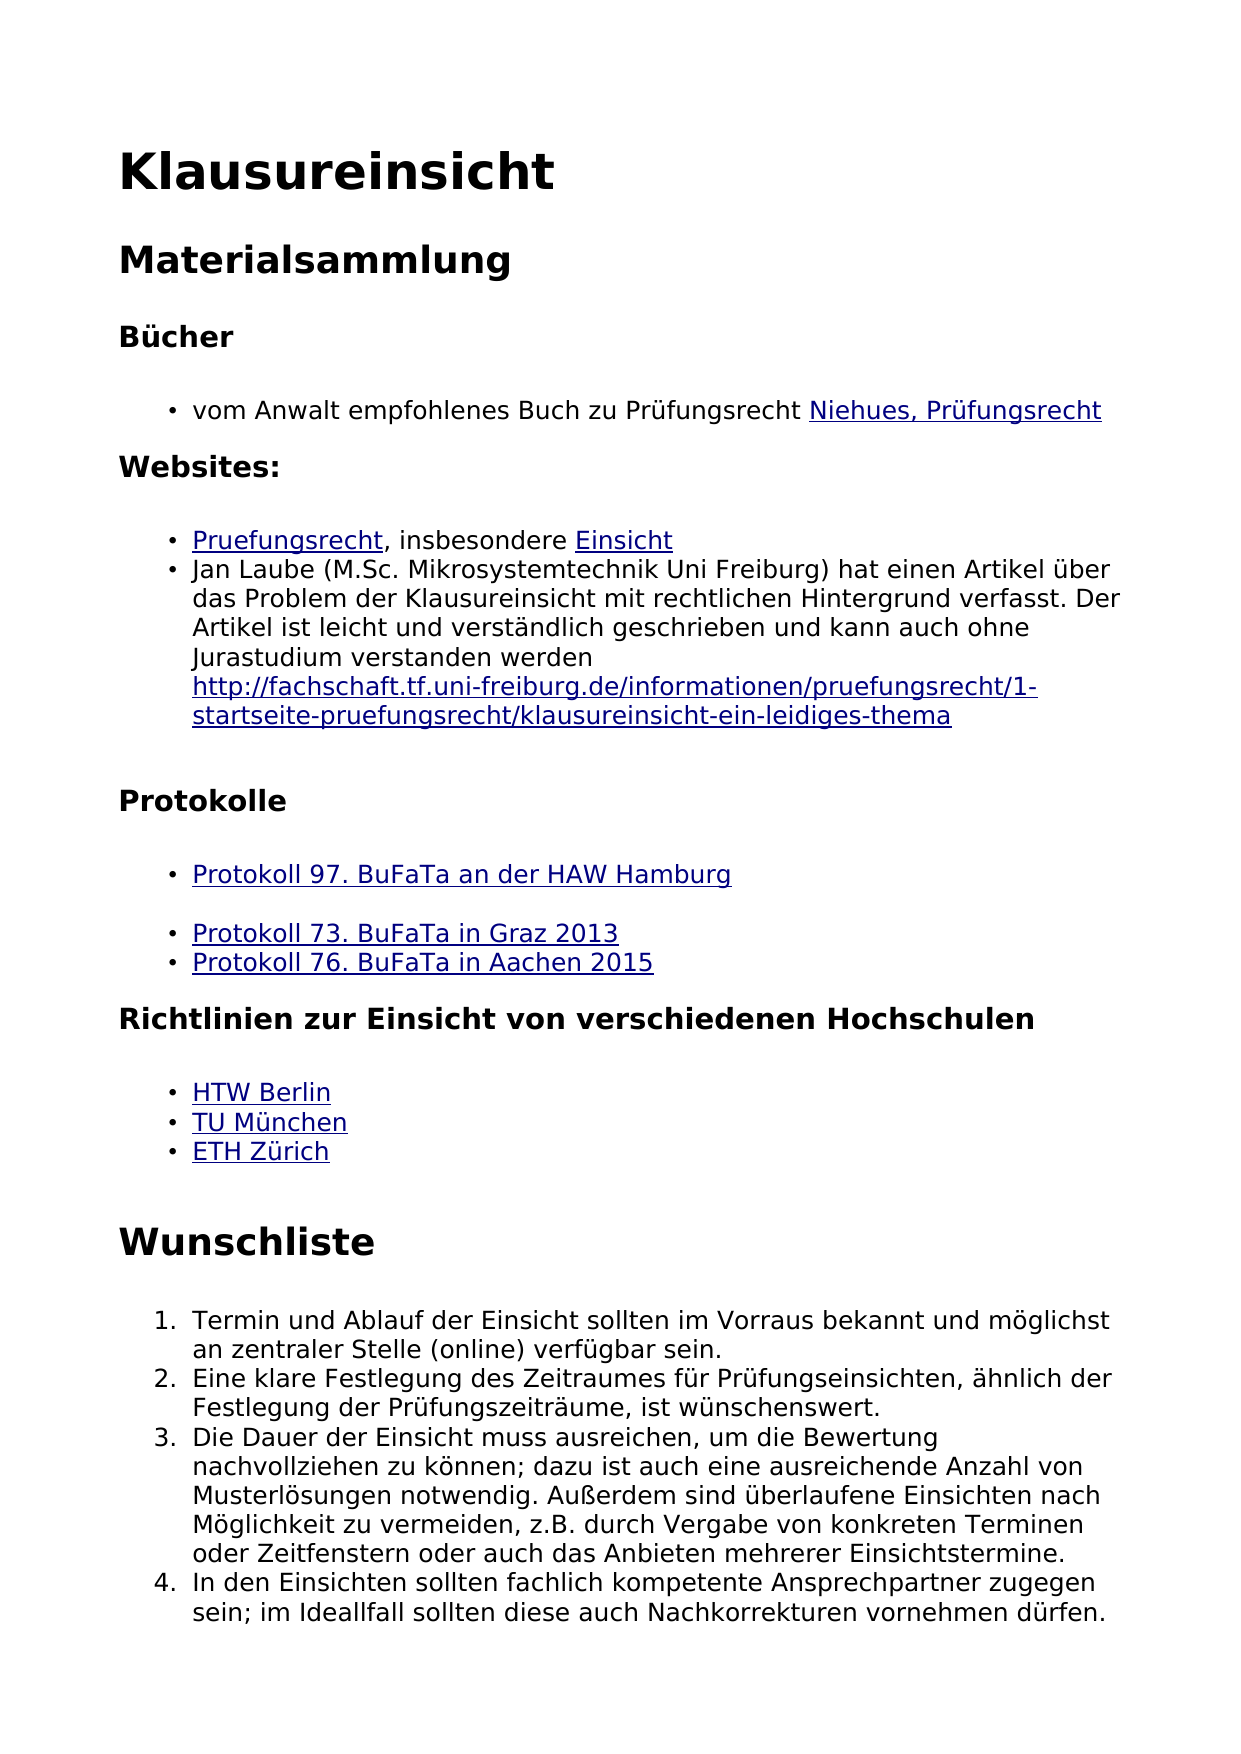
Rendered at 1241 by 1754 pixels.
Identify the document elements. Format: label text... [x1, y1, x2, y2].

list Die Dauer der Einsicht muss ausreichen, um die Bewertung nachvollziehen zu können; dazu ist auch eine ausreichende Anzahl von Musterlösungen notwendig. Außerdem sind überlaufene Einsichten nach Möglichkeit zu vermeiden, z.B. durch Vergabe von konkreten Terminen oder Zeitfenstern oder auch das Anbieten mehrerer Einsichtstermine. [177, 1423, 1122, 1569]
subtitle Websites: [118, 450, 1122, 484]
subtitle Protokolle [118, 785, 1122, 819]
subtitle Richtlinien zur Einsicht von verschiedenen Hochschulen [118, 1003, 1122, 1037]
list Protokoll 73. BuFaTa in Graz 2013 [177, 919, 1122, 948]
list Protokoll 97. BuFaTa an der HAW Hamburg [177, 861, 1122, 890]
list Pruefungsrecht, insbesondere Einsicht [177, 526, 1122, 555]
list Protokoll 76. BuFaTa in Aachen 2015 [177, 948, 1122, 978]
list TU München [177, 1108, 1122, 1137]
list vom Anwalt empfohlenes Buch zu Prüfungsrecht Niehues, Prüfungsrecht [177, 396, 1122, 425]
list In den Einsichten sollten fachlich kompetente Ansprechpartner zugegen sein; im Ideallfall sollten diese auch Nachkorrekturen vornehmen dürfen. [177, 1569, 1122, 1627]
list HTW Berlin [177, 1078, 1122, 1108]
list Jan Laube (M.Sc. Mikrosystemtechnik Uni Freiburg) hat einen Artikel über das Problem der Klausureinsicht mit rechtlichen Hintergrund verfasst. Der Artikel ist leicht und verständlich geschrieben und kann auch ohne Jurastudium verstanden werden http://fachschaft.tf.uni-freiburg.de/informationen/pruefungsrecht/1-startseite-pruefungsrecht/klausureinsicht-ein-leidiges-thema [177, 555, 1122, 730]
subtitle Materialsammlung [118, 239, 1122, 282]
list Termin und Ablauf der Einsicht sollten im Vorraus bekannt und möglichst an zentraler Stelle (online) verfügbar sein. [177, 1306, 1122, 1364]
list ETH Zürich [177, 1137, 1122, 1166]
subtitle Bücher [118, 320, 1122, 354]
subtitle Wunschliste [118, 1221, 1122, 1264]
list Eine klare Festlegung des Zeitraumes für Prüfungseinsichten, ähnlich der Festlegung der Prüfungszeiträume, ist wünschenswert. [177, 1364, 1122, 1423]
subtitle Klausureinsicht [118, 143, 1122, 201]
